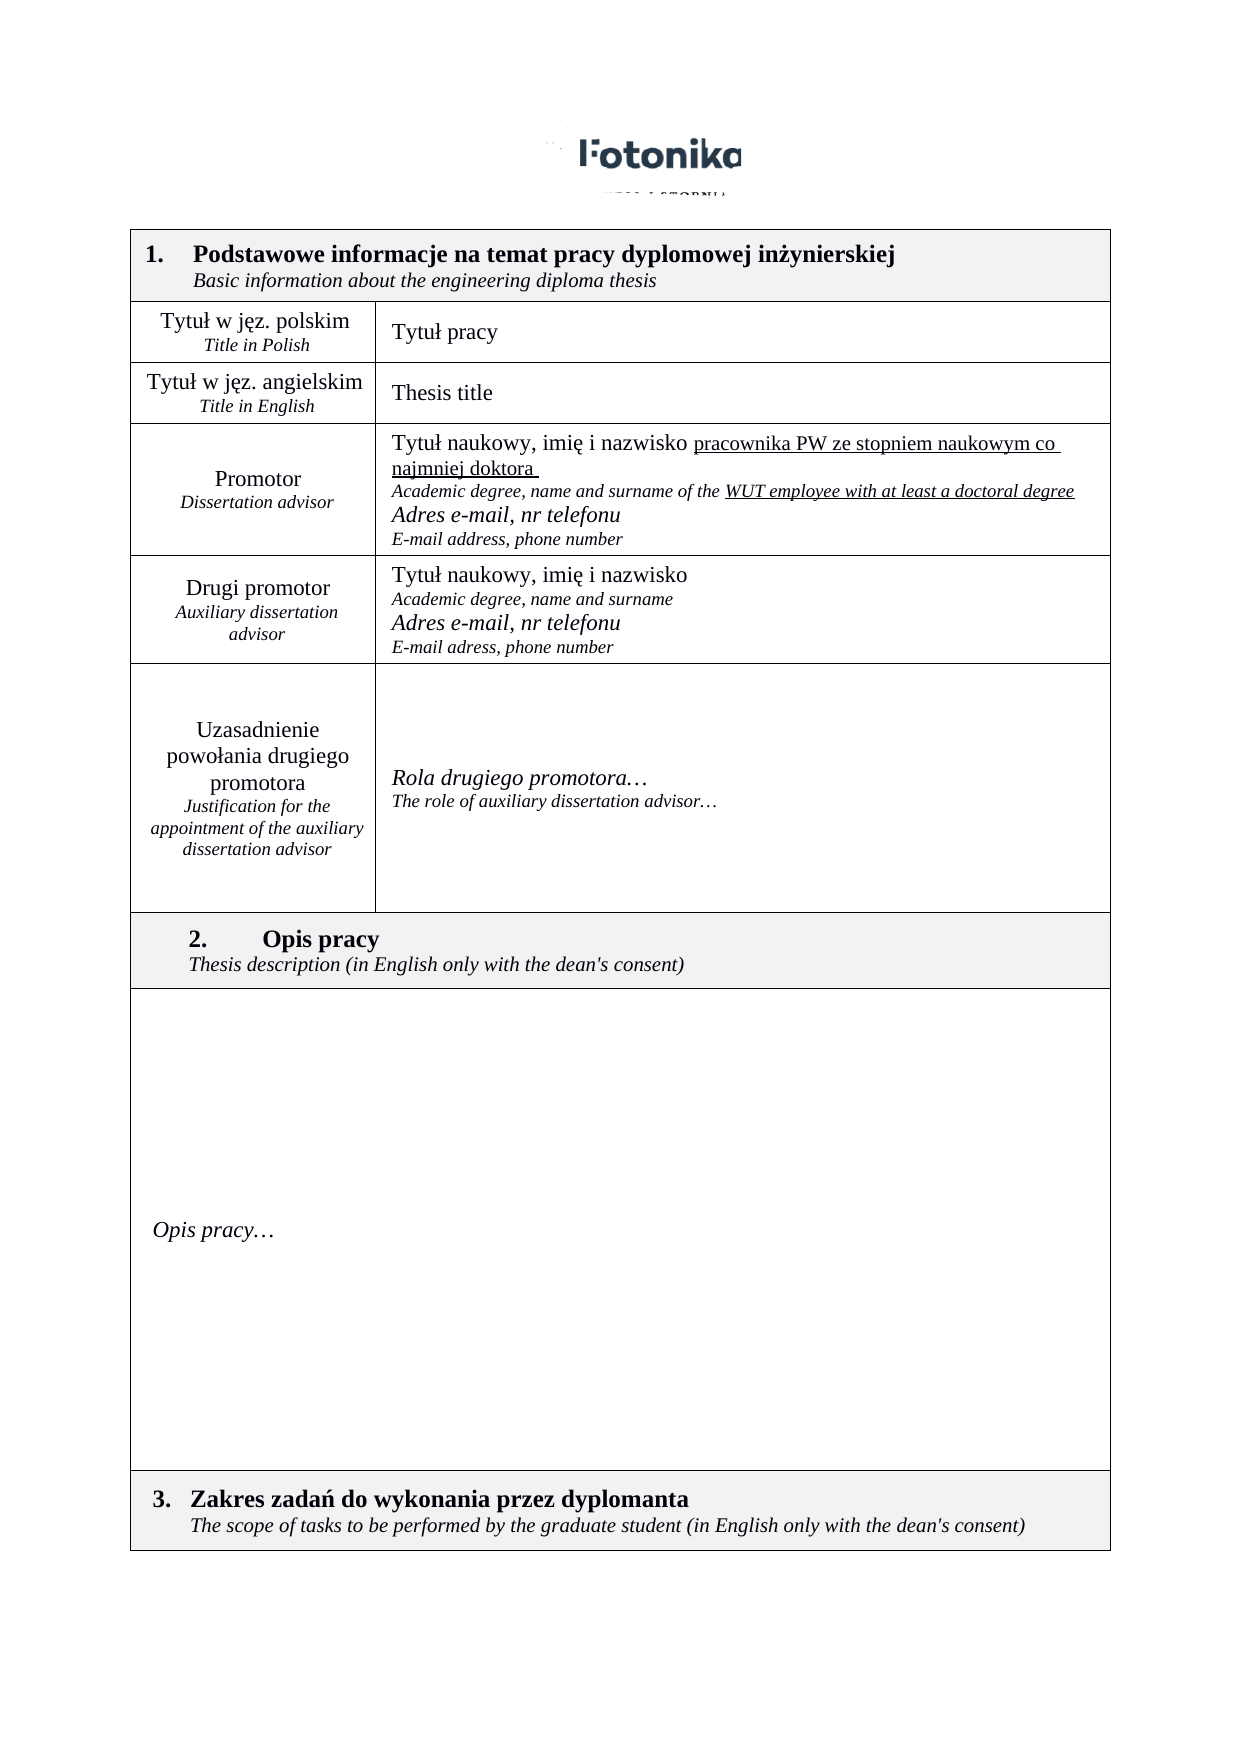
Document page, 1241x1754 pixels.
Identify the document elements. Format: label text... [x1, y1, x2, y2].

table_cell Drugi promotor Auxiliary dissertation advisor [131, 556, 375, 663]
table_cell Rola drugiego promotora… The role of auxiliary dissertation advisor… [376, 664, 1110, 912]
table_cell Tytuł w jęz. polskim Title in Polish [131, 302, 375, 361]
table_cell Opis pracy Thesis description (in English only with the dean's consent) [131, 913, 1110, 988]
table_cell Promotor Dissertation advisor [131, 424, 375, 555]
table_cell Thesis title [376, 363, 1110, 423]
table_cell Tytuł naukowy, imię i nazwisko Academic degree, name and surname Adres e-mail, nr telefonu E-mail adress, phone number [376, 556, 1110, 663]
table_cell Tytuł naukowy, imię i nazwisko pracownika PW ze stopniem naukowym co najmniej doktora Academic degree, name and surname of the WUT employee with at least a doctoral degree Adres e-mail, nr telefonu E-mail address, phone number [376, 424, 1110, 555]
table_cell Zakres zadań do wykonania przez dyplomanta The scope of tasks to be performed by the graduate student (in English only with the dean's consent) [131, 1471, 1110, 1550]
table_cell Tytuł pracy [376, 302, 1110, 361]
table_cell Tytuł w jęz. angielskim Title in English [131, 363, 375, 423]
table_cell Opis pracy… [131, 989, 1110, 1470]
table_cell Uzasadnienie powołania drugiego promotora Justification for the appointment of the auxiliary dissertation advisor [131, 664, 375, 912]
table_header Podstawowe informacje na temat pracy dyplomowej inżynierskiej Basic information about the engineering diploma thesis [131, 230, 1110, 301]
